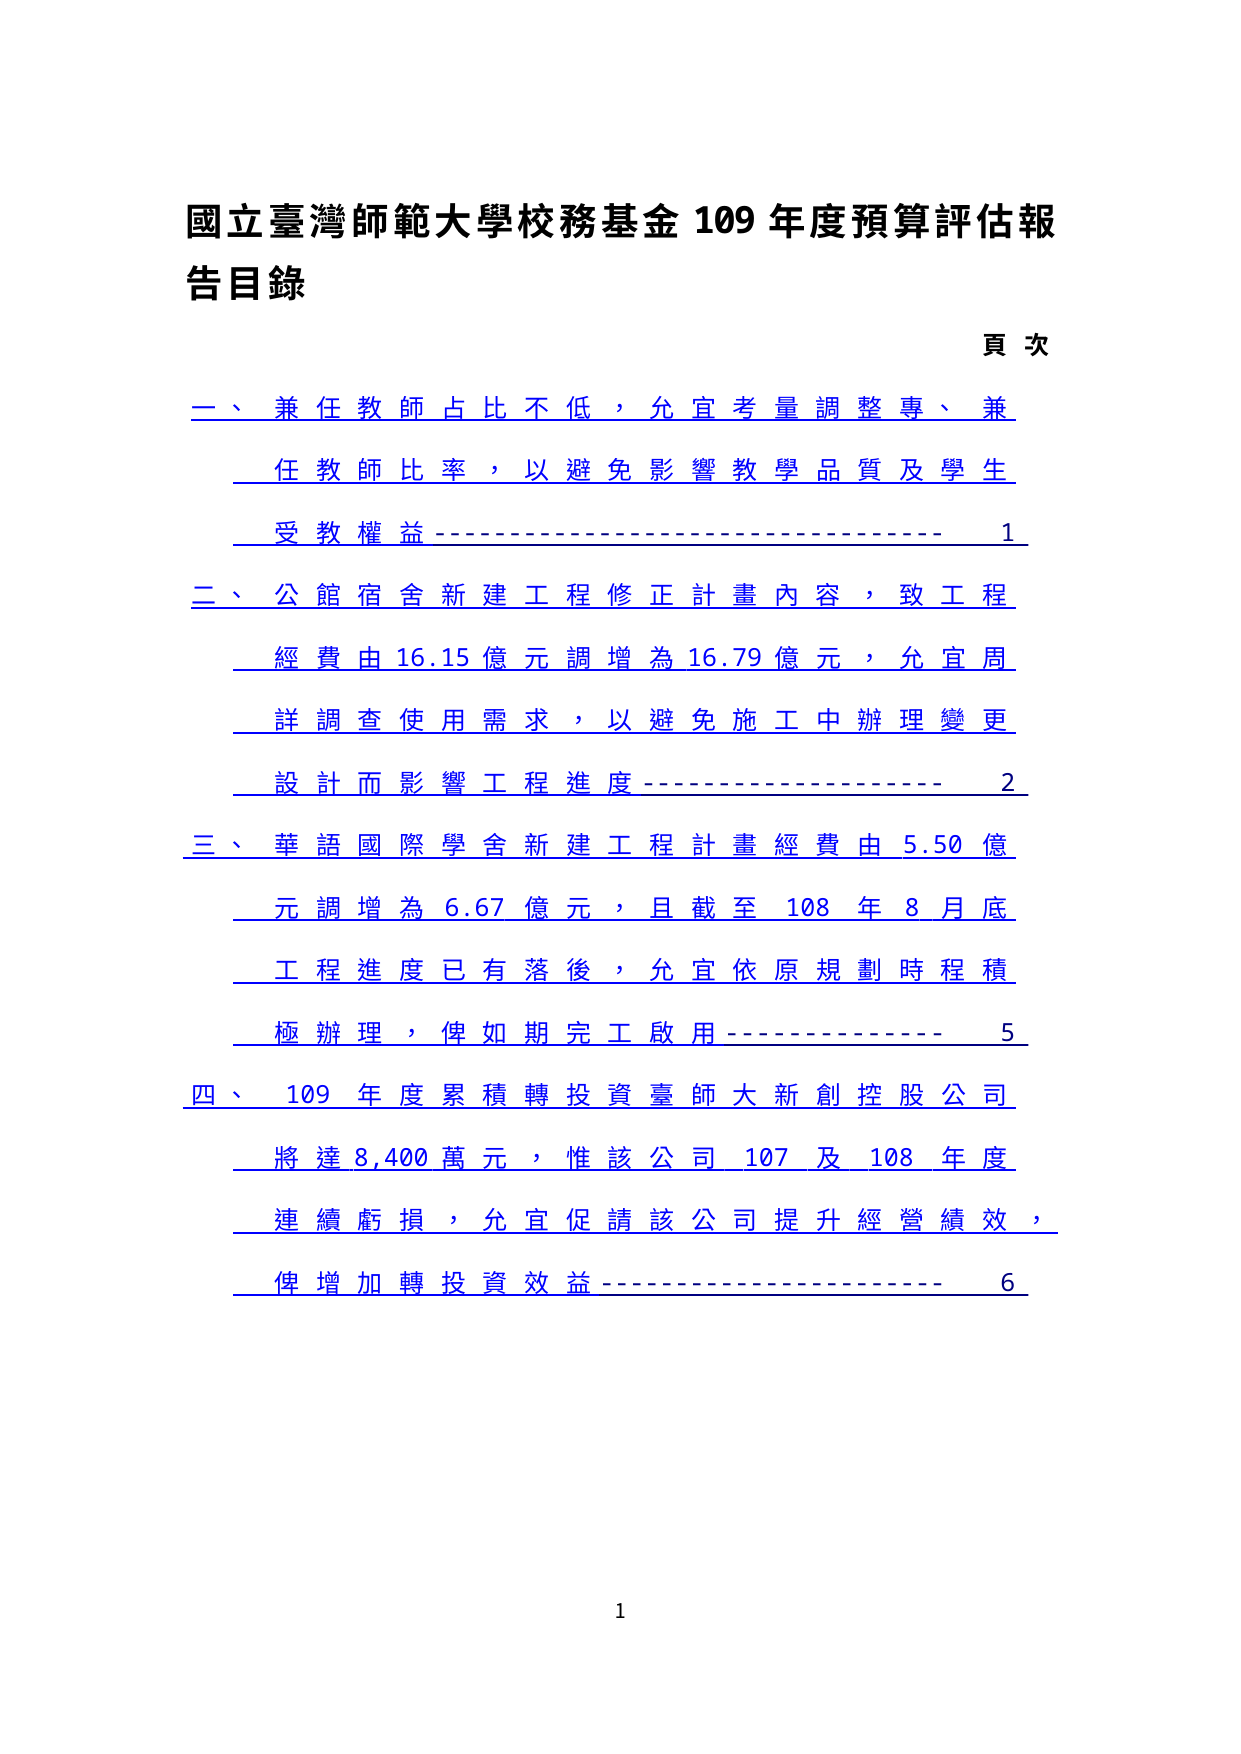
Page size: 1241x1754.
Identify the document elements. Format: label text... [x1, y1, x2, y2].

text 二、公館宿舍新建工程修正計畫內容，致工程經費由16.15億元調增為16.79億元，允宜周詳調查使用需求，以避免施工中辦理變更設計而影響工程進度 2 [183, 552, 1028, 802]
text 頁次 [183, 302, 1058, 365]
text 國立臺灣師範大學校務基金109年度預算評估報告目錄 [183, 177, 1058, 302]
text 一、兼任教師占比不低，允宜考量調整專、兼任教師比率，以避免影響教學品質及學生受教權益 1 [183, 365, 1028, 552]
text 四、109年度累積轉投資臺師大新創控股公司將達8,400萬元，惟該公司107及108年度連續虧損，允宜促請該公司提升經營績效，俾增加轉投資效益 6 [183, 1052, 1028, 1302]
text 三、華語國際學舍新建工程計畫經費由5.50億元調增為6.67億元，且截至108年8月底工程進度已有落後，允宜依原規劃時程積極辦理，俾如期完工啟用 5 [183, 802, 1028, 1052]
